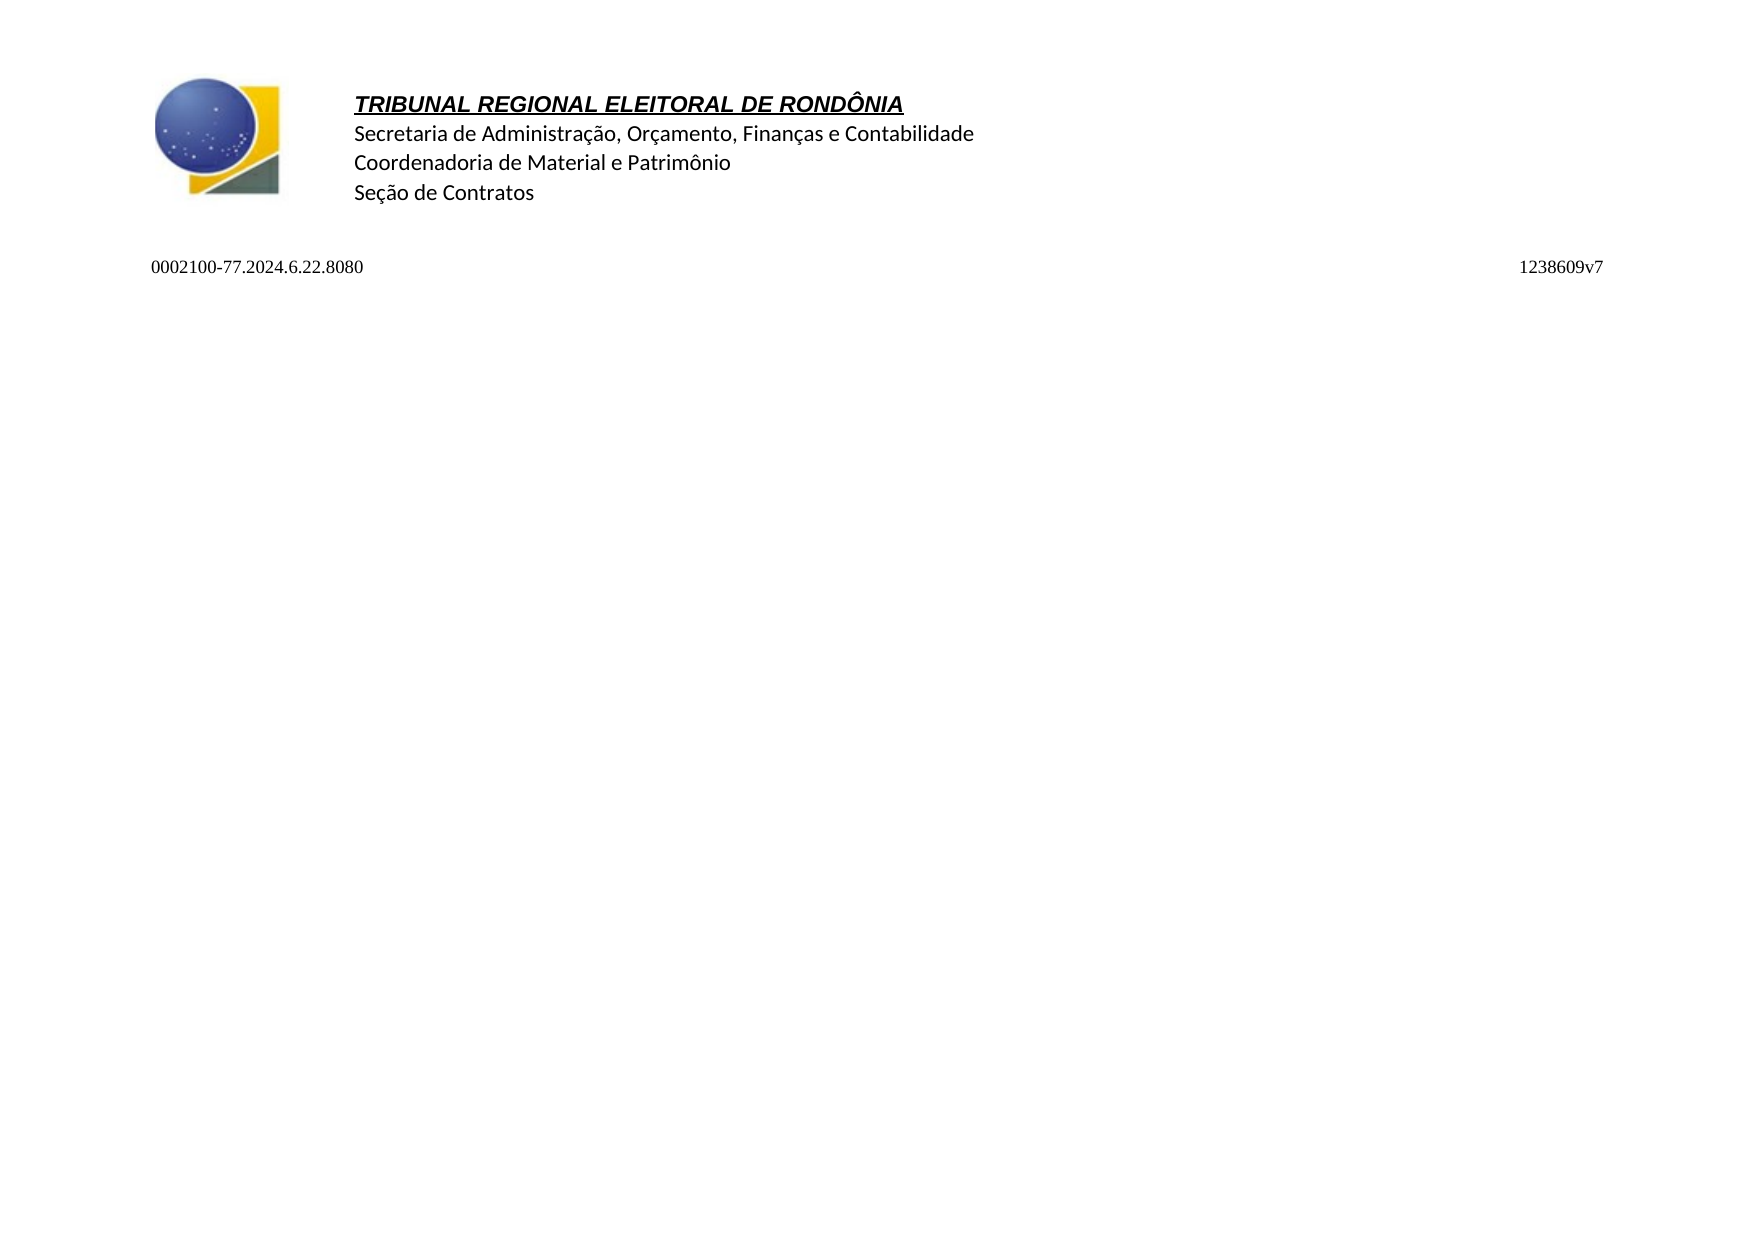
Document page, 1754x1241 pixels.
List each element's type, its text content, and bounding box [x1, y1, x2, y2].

table_header 0002100-77.2024.6.22.8080 [148, 253, 877, 281]
table_header 1238609v7 [877, 253, 1606, 281]
